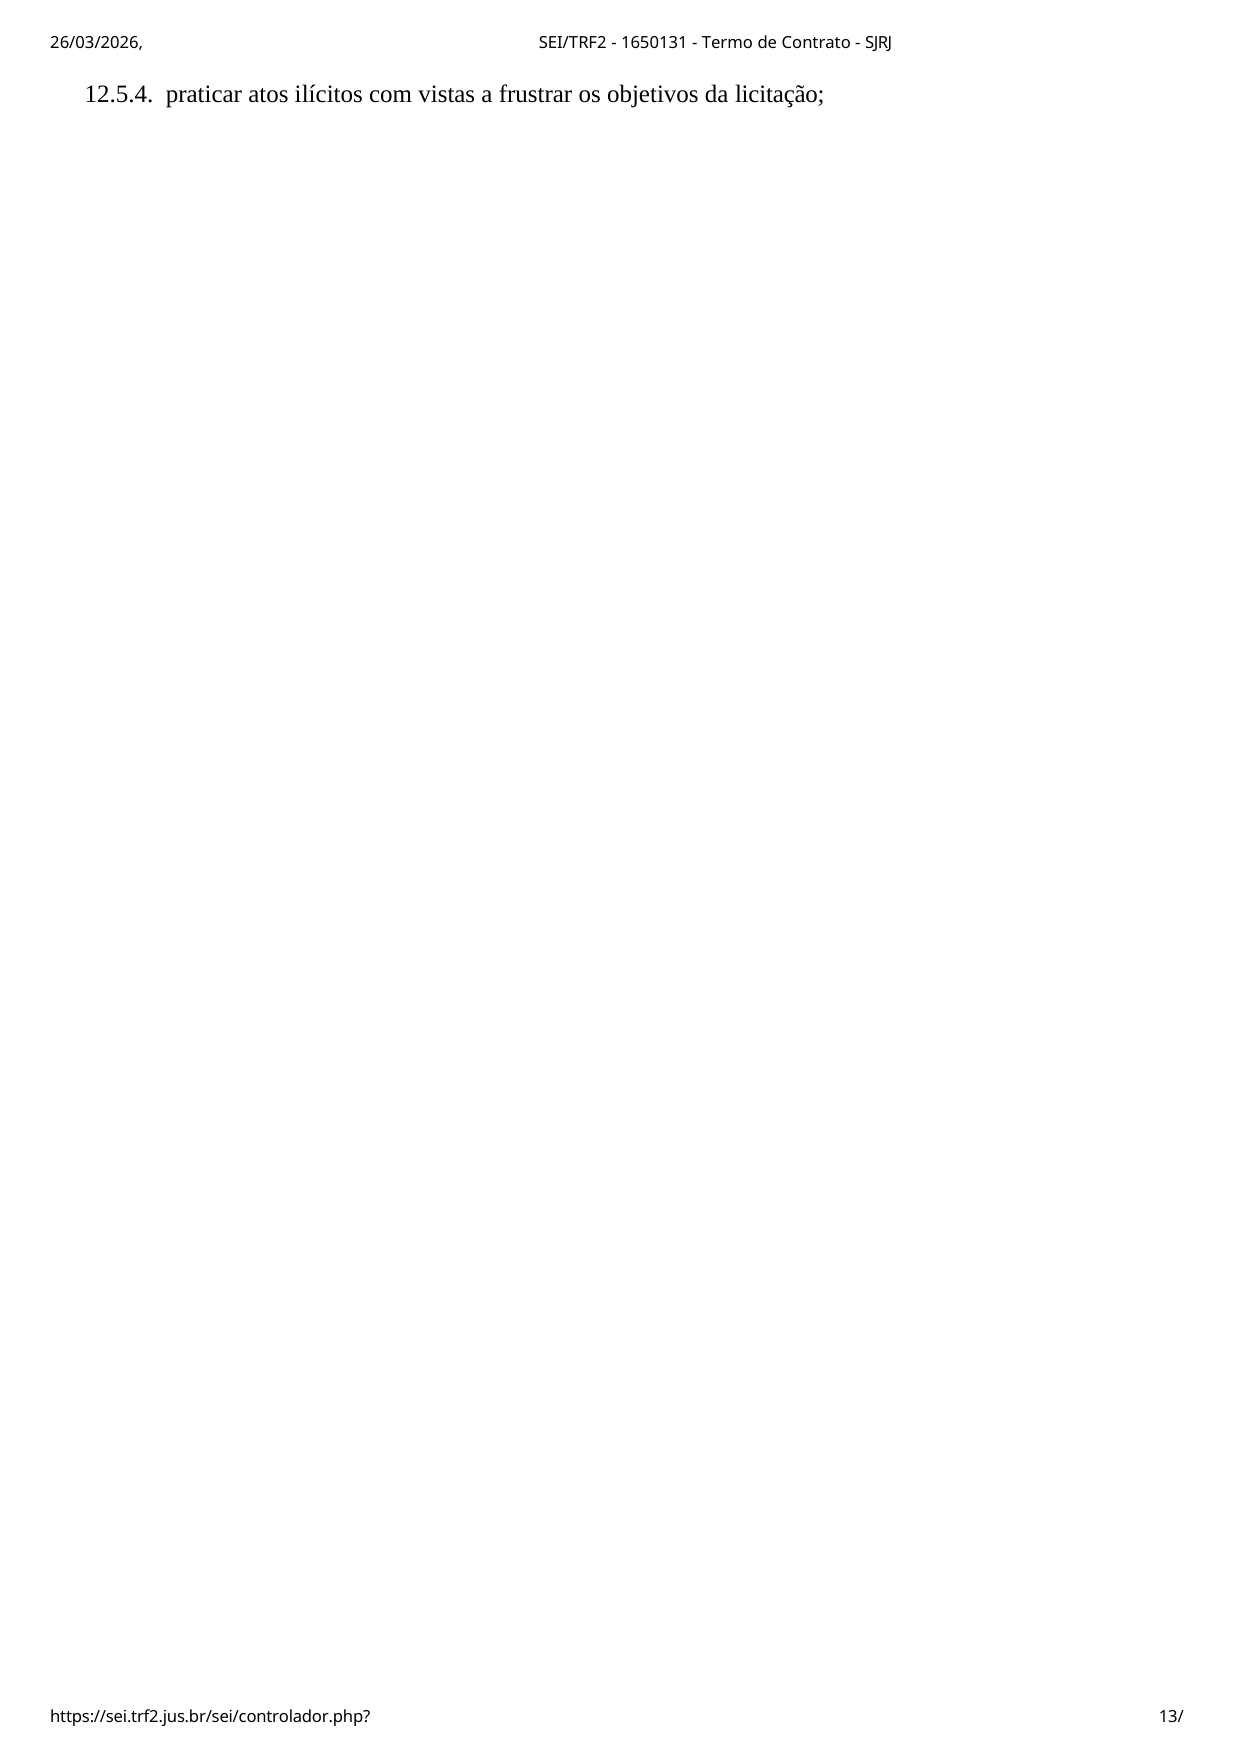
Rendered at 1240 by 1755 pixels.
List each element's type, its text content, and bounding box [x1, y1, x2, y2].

list praticar atos ilícitos com vistas a frustrar os objetivos da licitação; [84, 79, 1181, 108]
